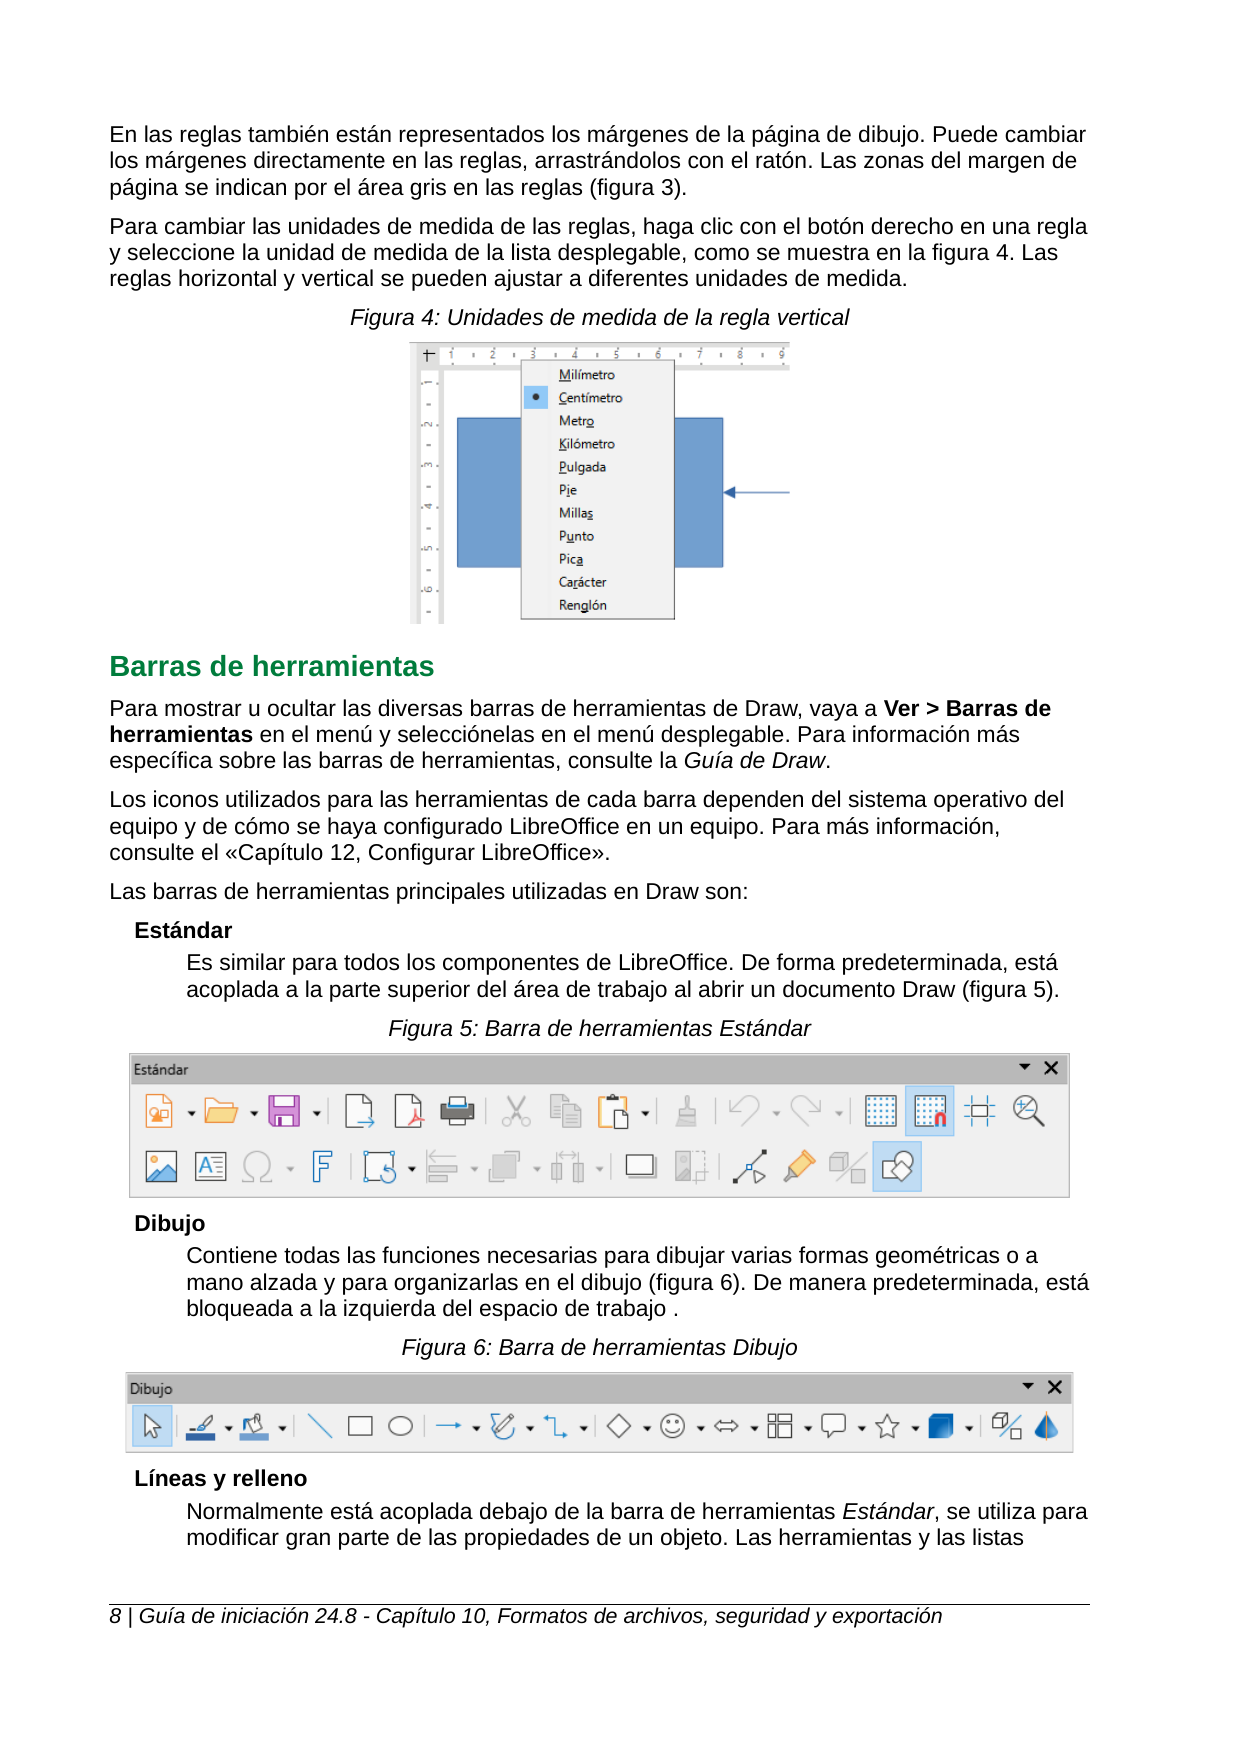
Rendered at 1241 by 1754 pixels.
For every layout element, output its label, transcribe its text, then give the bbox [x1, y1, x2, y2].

text Líneas y relleno [134, 1465, 1090, 1492]
text Figura 5: Barra de herramientas Estándar [129, 1014, 1070, 1041]
text Figura 6: Barra de herramientas Dibujo [126, 1334, 1073, 1360]
text Para mostrar u ocultar las diversas barras de herramientas de Draw, vaya a Ver > Barras de herramientas en el menú y selecciónelas en el menú desplegable. Para información más específica sobre las barras de herramientas, consulte la Guía de Draw. [109, 695, 1090, 774]
text Los iconos utilizados para las herramientas de cada barra dependen del sistema operativo del equipo y de cómo se haya configurado LibreOffice en un equipo. Para más información, consulte el «Capítulo 12, Configurar LibreOffice». [109, 786, 1090, 865]
text En las reglas también están representados los márgenes de la página de dibujo. Puede cambiar los márgenes directamente en las reglas, arrastrándolos con el ratón. Las zonas del margen de página se indican por el área gris en las reglas (figura 3). [109, 121, 1090, 200]
text Dibujo [134, 1210, 1090, 1236]
text Estándar [134, 917, 1090, 943]
picture [409, 342, 790, 624]
text Contiene todas las funciones necesarias para dibujar varias formas geométricas o a mano alzada y para organizarlas en el dibujo (figura 6). De manera predeterminada, está bloqueada a la izquierda del espacio de trabajo . [186, 1242, 1090, 1321]
subtitle Barras de herramientas [109, 649, 1090, 682]
picture [129, 1053, 1070, 1198]
text Normalmente está acoplada debajo de la barra de herramientas Estándar, se utiliza para modificar gran parte de las propiedades de un objeto. Las herramientas y las listas [186, 1498, 1090, 1551]
list Las barras de herramientas principales utilizadas en Draw son: [109, 878, 1090, 904]
picture [125, 1372, 1074, 1453]
text Para cambiar las unidades de medida de las reglas, haga clic con el botón derecho en una regla y seleccione la unidad de medida de la lista desplegable, como se muestra en la figura 4. Las reglas horizontal y vertical se pueden ajustar a diferentes unidades de medida. [109, 213, 1090, 292]
text Es similar para todos los componentes de LibreOffice. De forma predeterminada, está acoplada a la parte superior del área de trabajo al abrir un documento Draw (figura 5). [186, 949, 1090, 1002]
text Figura 4: Unidades de medida de la regla vertical [350, 304, 849, 331]
